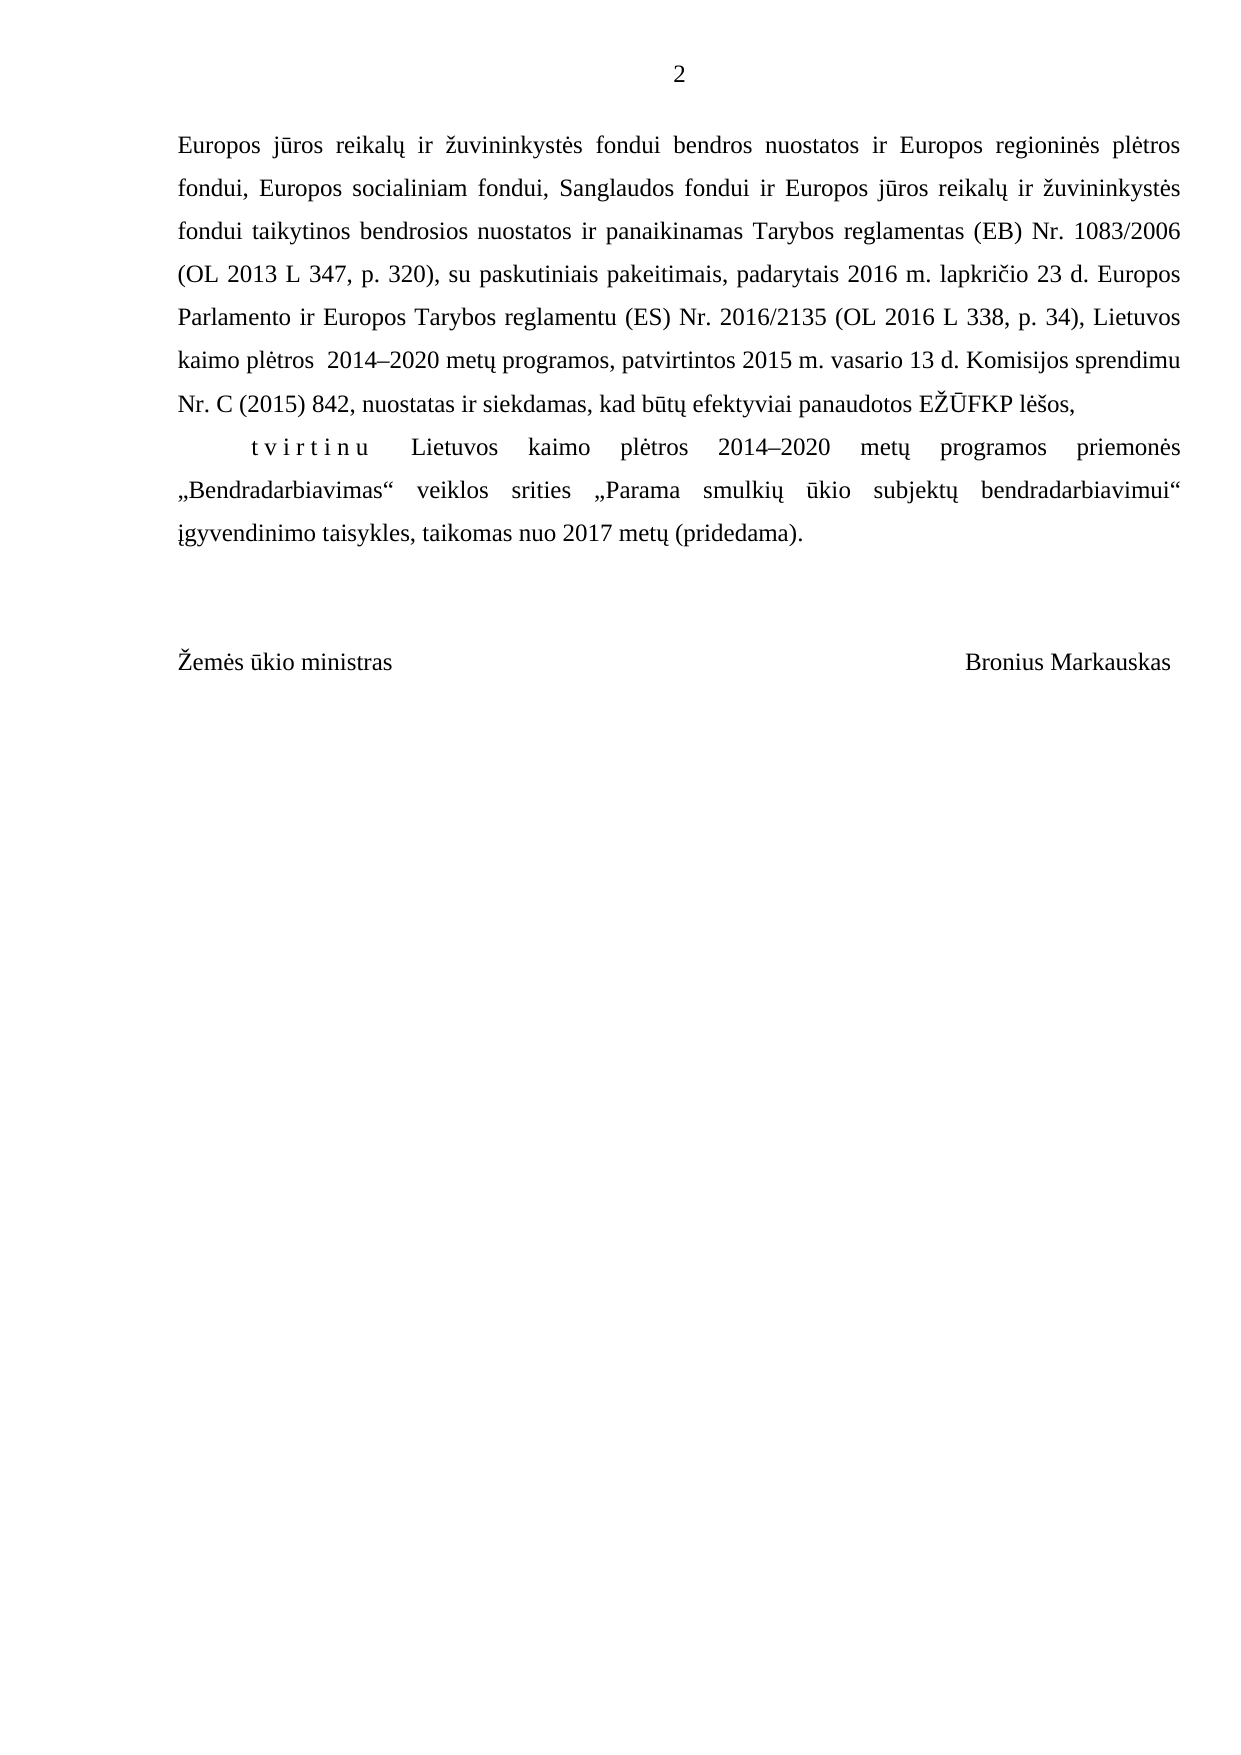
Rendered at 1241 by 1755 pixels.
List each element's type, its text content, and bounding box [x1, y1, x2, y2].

text Žemės ūkio ministras Bronius Markauskas [177, 647, 1181, 676]
text tvirtinu Lietuvos kaimo plėtros 2014–2020 metų programos priemonės „Bendradarbiavimas“ veiklos srities „Parama smulkių ūkio subjektų bendradarbiavimui“ įgyvendinimo taisykles, taikomas nuo 2017 metų (pridedama). [177, 432, 1181, 547]
text Europos jūros reikalų ir žuvininkystės fondui bendros nuostatos ir Europos regioninės plėtros fondui, Europos socialiniam fondui, Sanglaudos fondui ir Europos jūros reikalų ir žuvininkystės fondui taikytinos bendrosios nuostatos ir panaikinamas Tarybos reglamentas (EB) Nr. 1083/2006 (OL 2013 L 347, p. 320), su paskutiniais pakeitimais, padarytais 2016 m. lapkričio 23 d. Europos Parlamento ir Europos Tarybos reglamentu (ES) Nr. 2016/2135 (OL 2016 L 338, p. 34), Lietuvos kaimo plėtros 2014–2020 metų programos, patvirtintos 2015 m. vasario 13 d. Komisijos sprendimu Nr. C (2015) 842, nuostatas ir siekdamas, kad būtų efektyviai panaudotos EŽŪFKP lėšos, [177, 130, 1181, 417]
